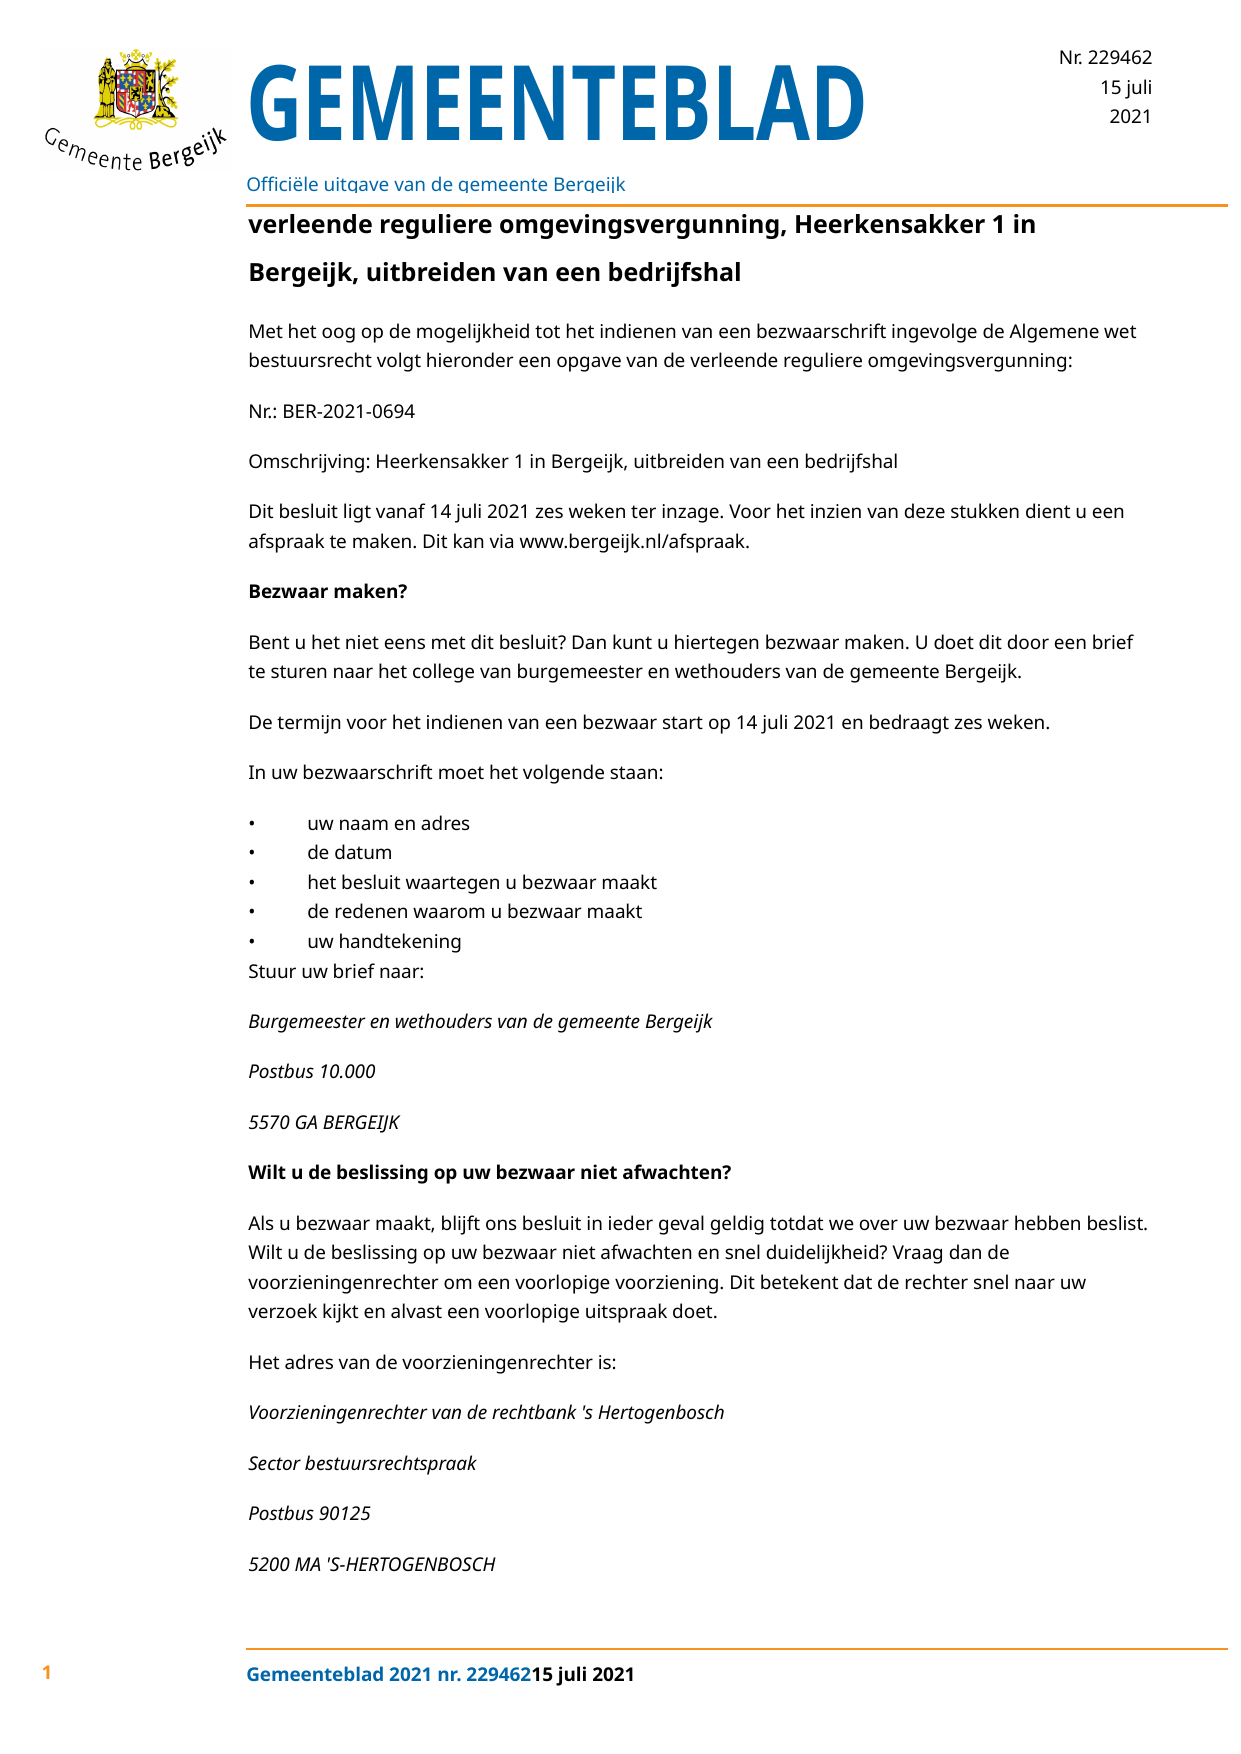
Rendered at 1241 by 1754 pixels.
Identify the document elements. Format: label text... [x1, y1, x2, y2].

text Postbus 10.000 [248, 1059, 1152, 1084]
text Sector bestuursrechtspraak [248, 1450, 1152, 1476]
text De termijn voor het indienen van een bezwaar start op 14 juli 2021 en bedraagt zes weken. [248, 709, 1152, 735]
text Stuur uw brief naar: [248, 958, 1152, 984]
text Met het oog op de mogelijkheid tot het indienen van een bezwaarschrift ingevolge de Algemene wet bestuursrecht volgt hieronder een opgave van de verleende reguliere omgevingsvergunning: [248, 318, 1152, 373]
text 5200 MA 'S-HERTOGENBOSCH [248, 1551, 1152, 1577]
text Voorzieningenrechter van de rechtbank 's Hertogenbosch [248, 1399, 1152, 1425]
text verleende reguliere omgevingsvergunning, Heerkensakker 1 in Bergeijk, uitbreiden van een bedrijfshal [248, 207, 1152, 288]
text 5570 GA BERGEIJK [248, 1109, 1152, 1135]
text Als u bezwaar maakt, blijft ons besluit in ieder geval geldig totdat we over uw bezwaar hebben beslist. Wilt u de beslissing op uw bezwaar niet afwachten en snel duidelijkheid? Vraag dan de voorzieningenrechter om een voorlopige voorziening. Dit betekent dat de rechter snel naar uw verzoek kijkt en alvast een voorlopige uitspraak doet. [248, 1210, 1152, 1324]
text Nr.: BER-2021-0694 [248, 398, 1152, 424]
text Dit besluit ligt vanaf 14 juli 2021 zes weken ter inzage. Voor het inzien van deze stukken dient u een afspraak te maken. Dit kan via www.bergeijk.nl/afspraak. [248, 499, 1152, 554]
text Burgemeester en wethouders van de gemeente Bergeijk [248, 1008, 1152, 1034]
list de datum [248, 839, 1152, 865]
text Wilt u de beslissing op uw bezwaar niet afwachten? [248, 1159, 1152, 1185]
text Het adres van de voorzieningenrechter is: [248, 1349, 1152, 1375]
list de redenen waarom u bezwaar maakt [248, 899, 1152, 924]
text Bezwaar maken? [248, 579, 1152, 604]
text Omschrijving: Heerkensakker 1 in Bergeijk, uitbreiden van een bedrijfshal [248, 448, 1152, 474]
list het besluit waartegen u bezwaar maakt [248, 869, 1152, 895]
text Postbus 90125 [248, 1500, 1152, 1526]
text In uw bezwaarschrift moet het volgende staan: [248, 759, 1152, 785]
text Bent u het niet eens met dit besluit? Dan kunt u hiertegen bezwaar maken. U doet dit door een brief te sturen naar het college van burgemeester en wethouders van de gemeente Bergeijk. [248, 629, 1152, 684]
picture [41, 47, 231, 172]
list uw naam en adres [248, 810, 1152, 836]
list uw handtekening [248, 928, 1152, 954]
